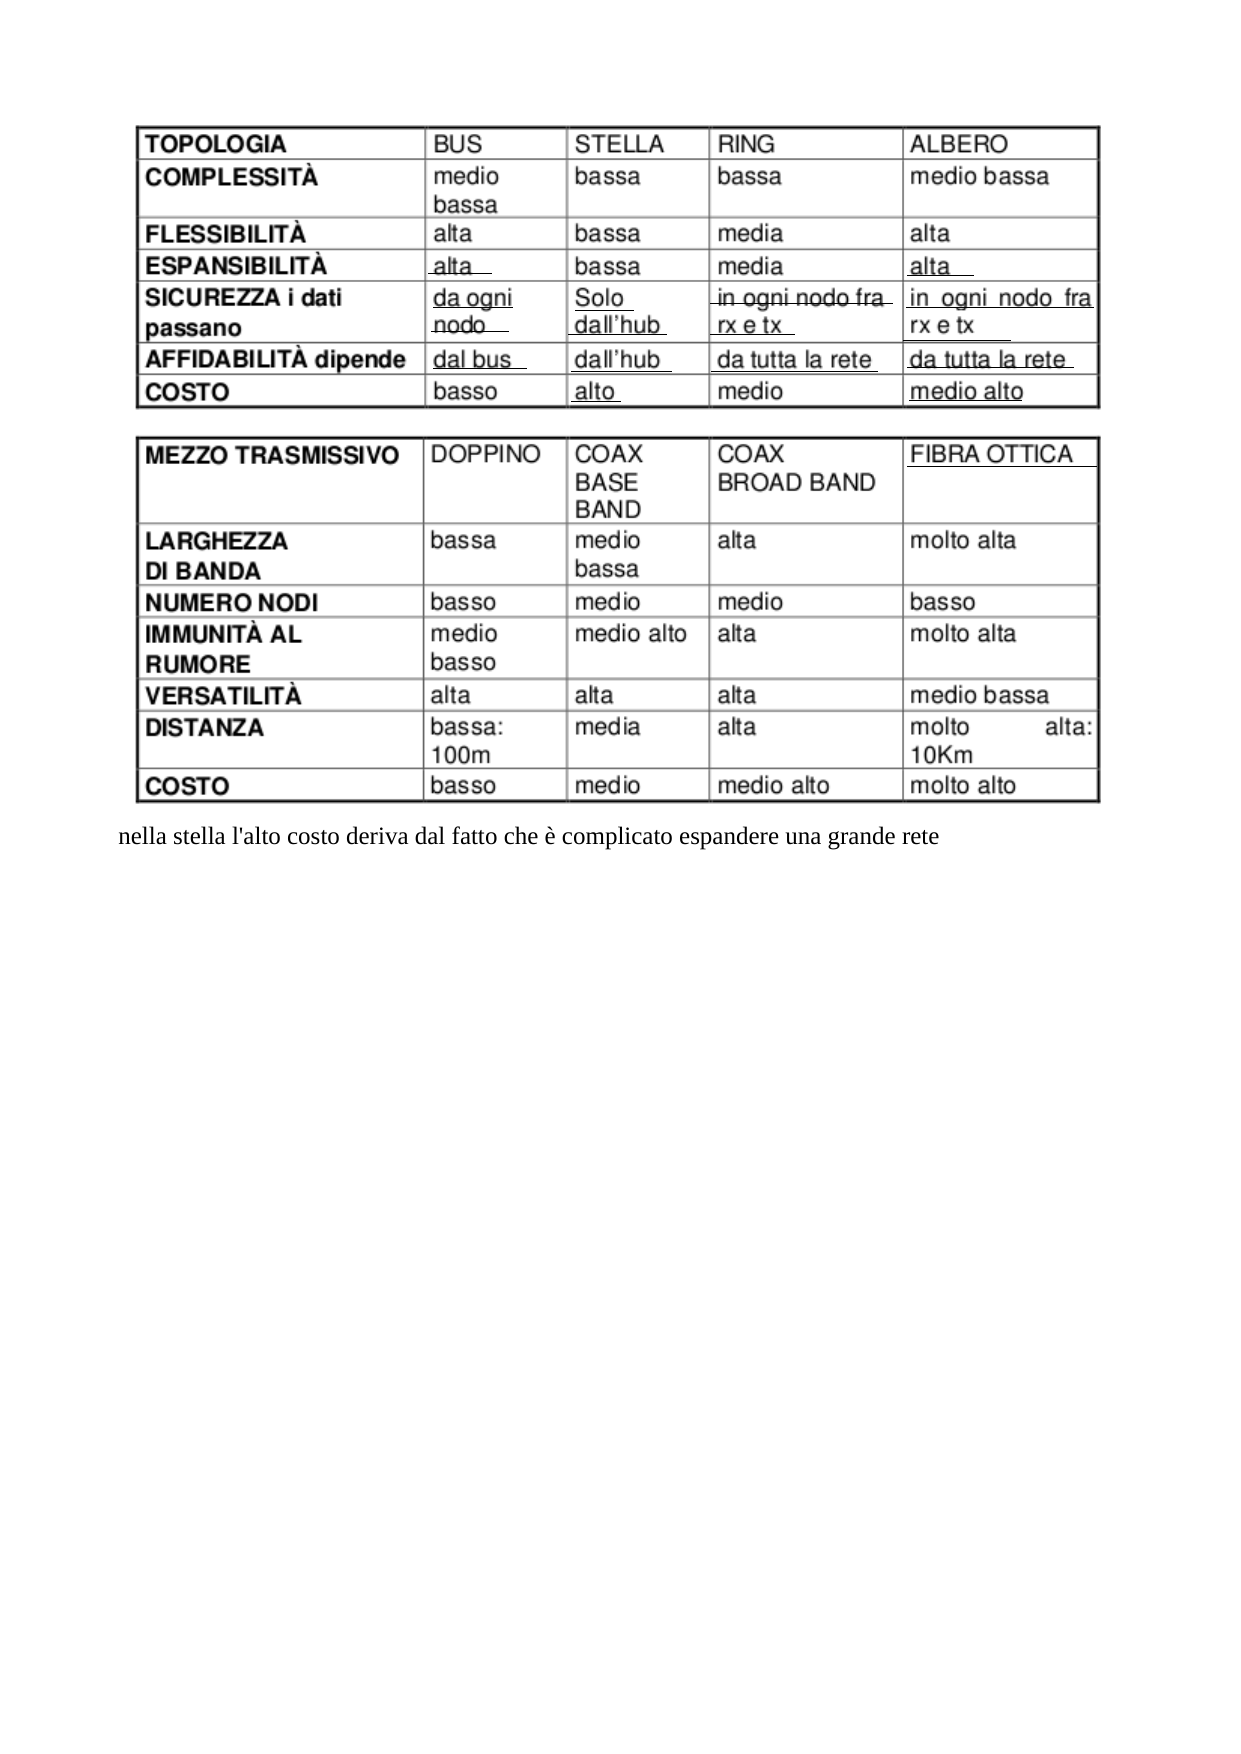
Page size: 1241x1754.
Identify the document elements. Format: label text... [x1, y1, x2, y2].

text nella stella l'alto costo deriva dal fatto che è complicato espandere una grande rete [118, 822, 1122, 850]
picture [118, 118, 1122, 822]
